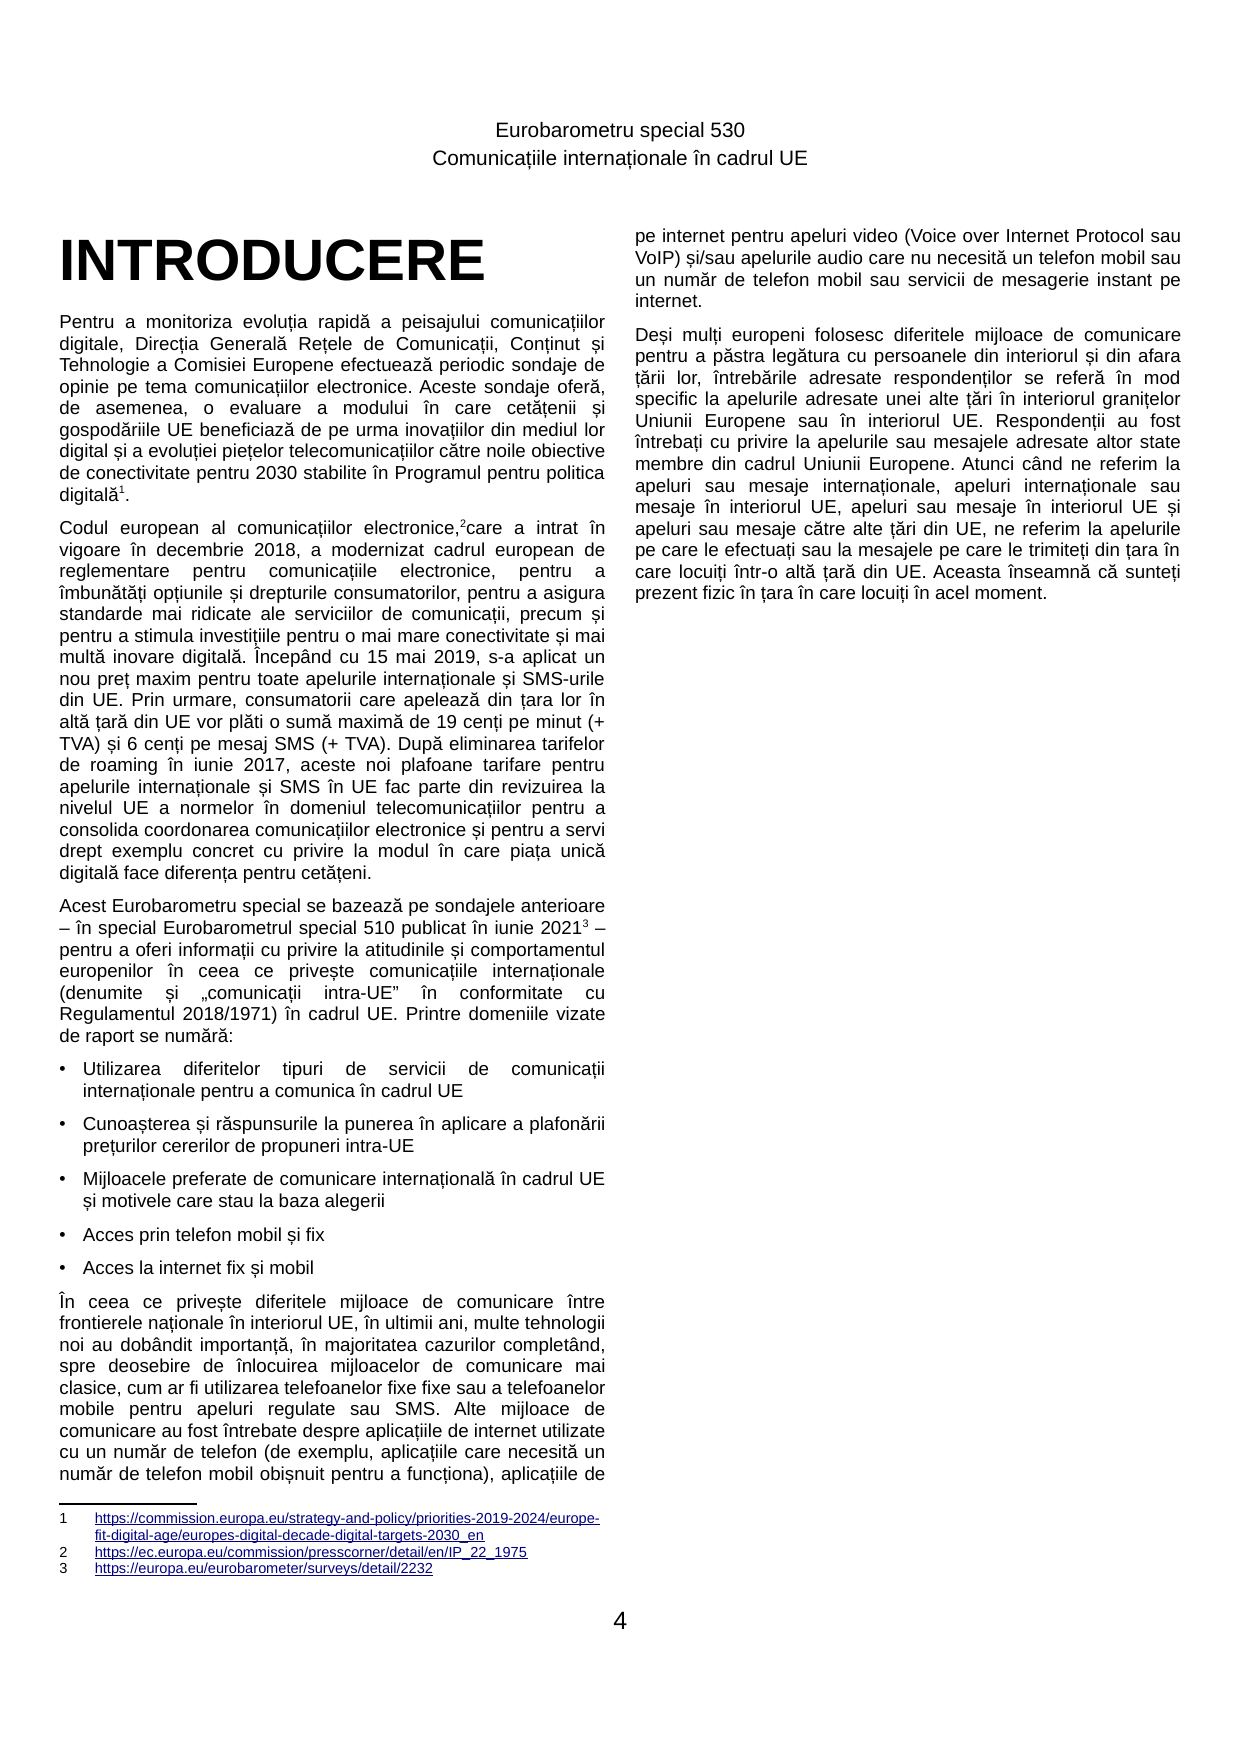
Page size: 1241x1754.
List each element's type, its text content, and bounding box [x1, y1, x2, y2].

text Pentru a monitoriza evoluția rapidă a peisajului comunicațiilor digitale, Direcția Generală Rețele de Comunicații, Conținut și Tehnologie a Comisiei Europene efectuează periodic sondaje de opinie pe tema comunicațiilor electronice. Aceste sondaje oferă, de asemenea, o evaluare a modului în care cetățenii și gospodăriile UE beneficiază de pe urma inovațiilor din mediul lor digital și a evoluției piețelor telecomunicațiilor către noile obiective de conectivitate pentru 2030 stabilite în Programul pentru politica digitală. [59, 311, 605, 505]
text Deși mulți europeni folosesc diferitele mijloace de comunicare pentru a păstra legătura cu persoanele din interiorul și din afara țării lor, întrebările adresate respondenților se referă în mod specific la apelurile adresate unei alte țări în interiorul granițelor Uniunii Europene sau în interiorul UE. Respondenții au fost întrebați cu privire la apelurile sau mesajele adresate altor state membre din cadrul Uniunii Europene. Atunci când ne referim la apeluri sau mesaje internaționale, apeluri internaționale sau mesaje în interiorul UE, apeluri sau mesaje în interiorul UE și apeluri sau mesaje către alte țări din UE, ne referim la apelurile pe care le efectuați sau la mesajele pe care le trimiteți din țara în care locuiți într-o altă țară din UE. Aceasta înseamnă că sunteți prezent fizic în țara în care locuiți în acel moment. [635, 323, 1181, 604]
list Acces la internet fix și mobil [59, 1257, 605, 1278]
subtitle INTRODUCERE [59, 225, 605, 292]
text pe internet pentru apeluri video (Voice over Internet Protocol sau VoIP) și/sau apelurile audio care nu necesită un telefon mobil sau un număr de telefon mobil sau servicii de mesagerie instant pe internet. [635, 225, 1181, 312]
list Utilizarea diferitelor tipuri de servicii de comunicații internaționale pentru a comunica în cadrul UE [59, 1058, 605, 1101]
list Acces prin telefon mobil și fix [59, 1223, 605, 1245]
text Codul european al comunicațiilor electronice,care a intrat în vigoare în decembrie 2018, a modernizat cadrul european de reglementare pentru comunicațiile electronice, pentru a îmbunătăți opțiunile și drepturile consumatorilor, pentru a asigura standarde mai ridicate ale serviciilor de comunicații, precum și pentru a stimula investițiile pentru o mai mare conectivitate și mai multă inovare digitală. Începând cu 15 mai 2019, s-a aplicat un nou preț maxim pentru toate apelurile internaționale și SMS-urile din UE. Prin urmare, consumatorii care apelează din țara lor în altă țară din UE vor plăti o sumă maximă de 19 cenți pe minut (+ TVA) și 6 cenți pe mesaj SMS (+ TVA). După eliminarea tarifelor de roaming în iunie 2017, aceste noi plafoane tarifare pentru apelurile internaționale și SMS în UE fac parte din revizuirea la nivelul UE a normelor în domeniul telecomunicațiilor pentru a consolida coordonarea comunicațiilor electronice și pentru a servi drept exemplu concret cu privire la modul în care piața unică digitală face diferența pentru cetățeni. [59, 517, 605, 883]
text https://commission.europa.eu/strategy-and-policy/priorities-2019-2024/europe-fit-digital-age/europes-digital-decade-digital-targets-2030_en [59, 1510, 605, 1543]
list Mijloacele preferate de comunicare internațională în cadrul UE și motivele care stau la baza alegerii [59, 1168, 605, 1211]
text https://europa.eu/eurobarometer/surveys/detail/2232 [59, 1560, 605, 1577]
text În ceea ce privește diferitele mijloace de comunicare între frontierele naționale în interiorul UE, în ultimii ani, multe tehnologii noi au dobândit importanță, în majoritatea cazurilor completând, spre deosebire de înlocuirea mijloacelor de comunicare mai clasice, cum ar fi utilizarea telefoanelor fixe fixe sau a telefoanelor mobile pentru apeluri regulate sau SMS. Alte mijloace de comunicare au fost întrebate despre aplicațiile de internet utilizate cu un număr de telefon (de exemplu, aplicațiile care necesită un număr de telefon mobil obișnuit pentru a funcționa), aplicațiile de [59, 1290, 605, 1484]
list Cunoașterea și răspunsurile la punerea în aplicare a plafonării prețurilor cererilor de propuneri intra-UE [59, 1113, 605, 1156]
text https://ec.europa.eu/commission/presscorner/detail/en/IP_22_1975 [59, 1543, 605, 1560]
text Acest Eurobarometru special se bazează pe sondajele anterioare – în special Eurobarometrul special 510 publicat în iunie 2021 – pentru a oferi informații cu privire la atitudinile și comportamentul europenilor în ceea ce privește comunicațiile internaționale (denumite și „comunicații intra-UE” în conformitate cu Regulamentul 2018/1971) în cadrul UE. Printre domeniile vizate de raport se numără: [59, 895, 605, 1046]
